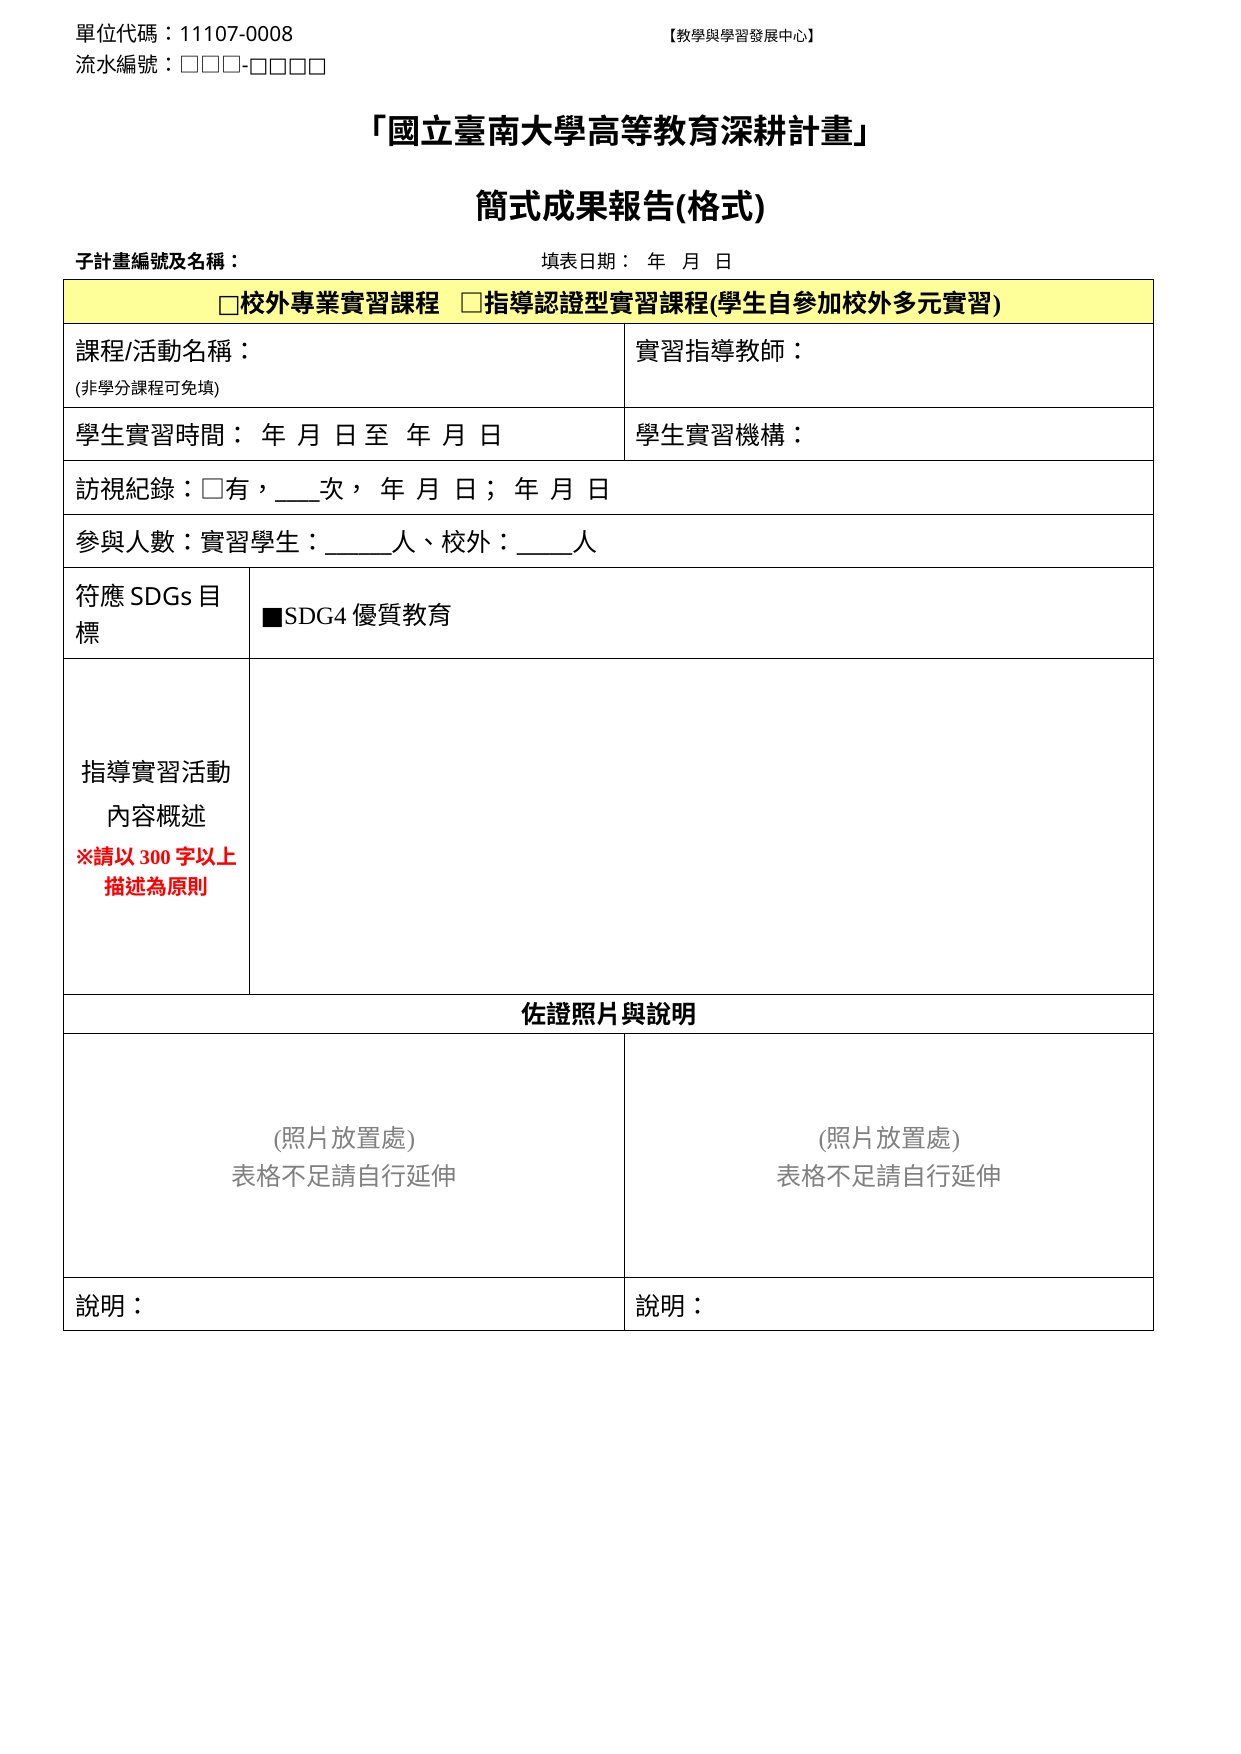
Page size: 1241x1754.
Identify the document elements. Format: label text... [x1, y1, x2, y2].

text 「國立臺南大學高等教育深耕計畫」 [75, 91, 1165, 166]
table_cell 參與人數：實習學生：______人、校外：_____人 [64, 515, 1153, 567]
table_cell 學生實習機構： [625, 408, 1153, 460]
table_cell 說明： [64, 1278, 624, 1330]
table_cell [250, 659, 1153, 994]
table_cell 訪視紀錄：□有，____次， 年 月 日； 年 月 日 [64, 461, 1153, 514]
table_cell 實習指導教師： [625, 324, 1153, 407]
table_cell 指導實習活動 內容概述 ※請以300字以上描述為原則 [64, 659, 249, 994]
table_cell 符應SDGs目標 [64, 568, 249, 658]
table_cell ■SDG4 優質教育 [250, 568, 1153, 658]
table_header □校外專業實習課程 □指導認證型實習課程(學生自參加校外多元實習) [64, 280, 1153, 323]
table_cell 學生實習時間： 年 月 日 至 年 月 日 [64, 408, 624, 460]
table_cell (照片放置處) 表格不足請自行延伸 [64, 1034, 624, 1277]
table_cell 課程/活動名稱： (非學分課程可免填) [64, 324, 624, 407]
text 簡式成果報告(格式) [75, 166, 1165, 241]
table_cell 說明： [625, 1278, 1153, 1330]
text 子計畫編號及名稱： 填表日期： 年 月 日 [75, 241, 1165, 279]
table_cell 佐證照片與說明 [64, 995, 1153, 1033]
table_cell (照片放置處) 表格不足請自行延伸 [625, 1034, 1153, 1277]
